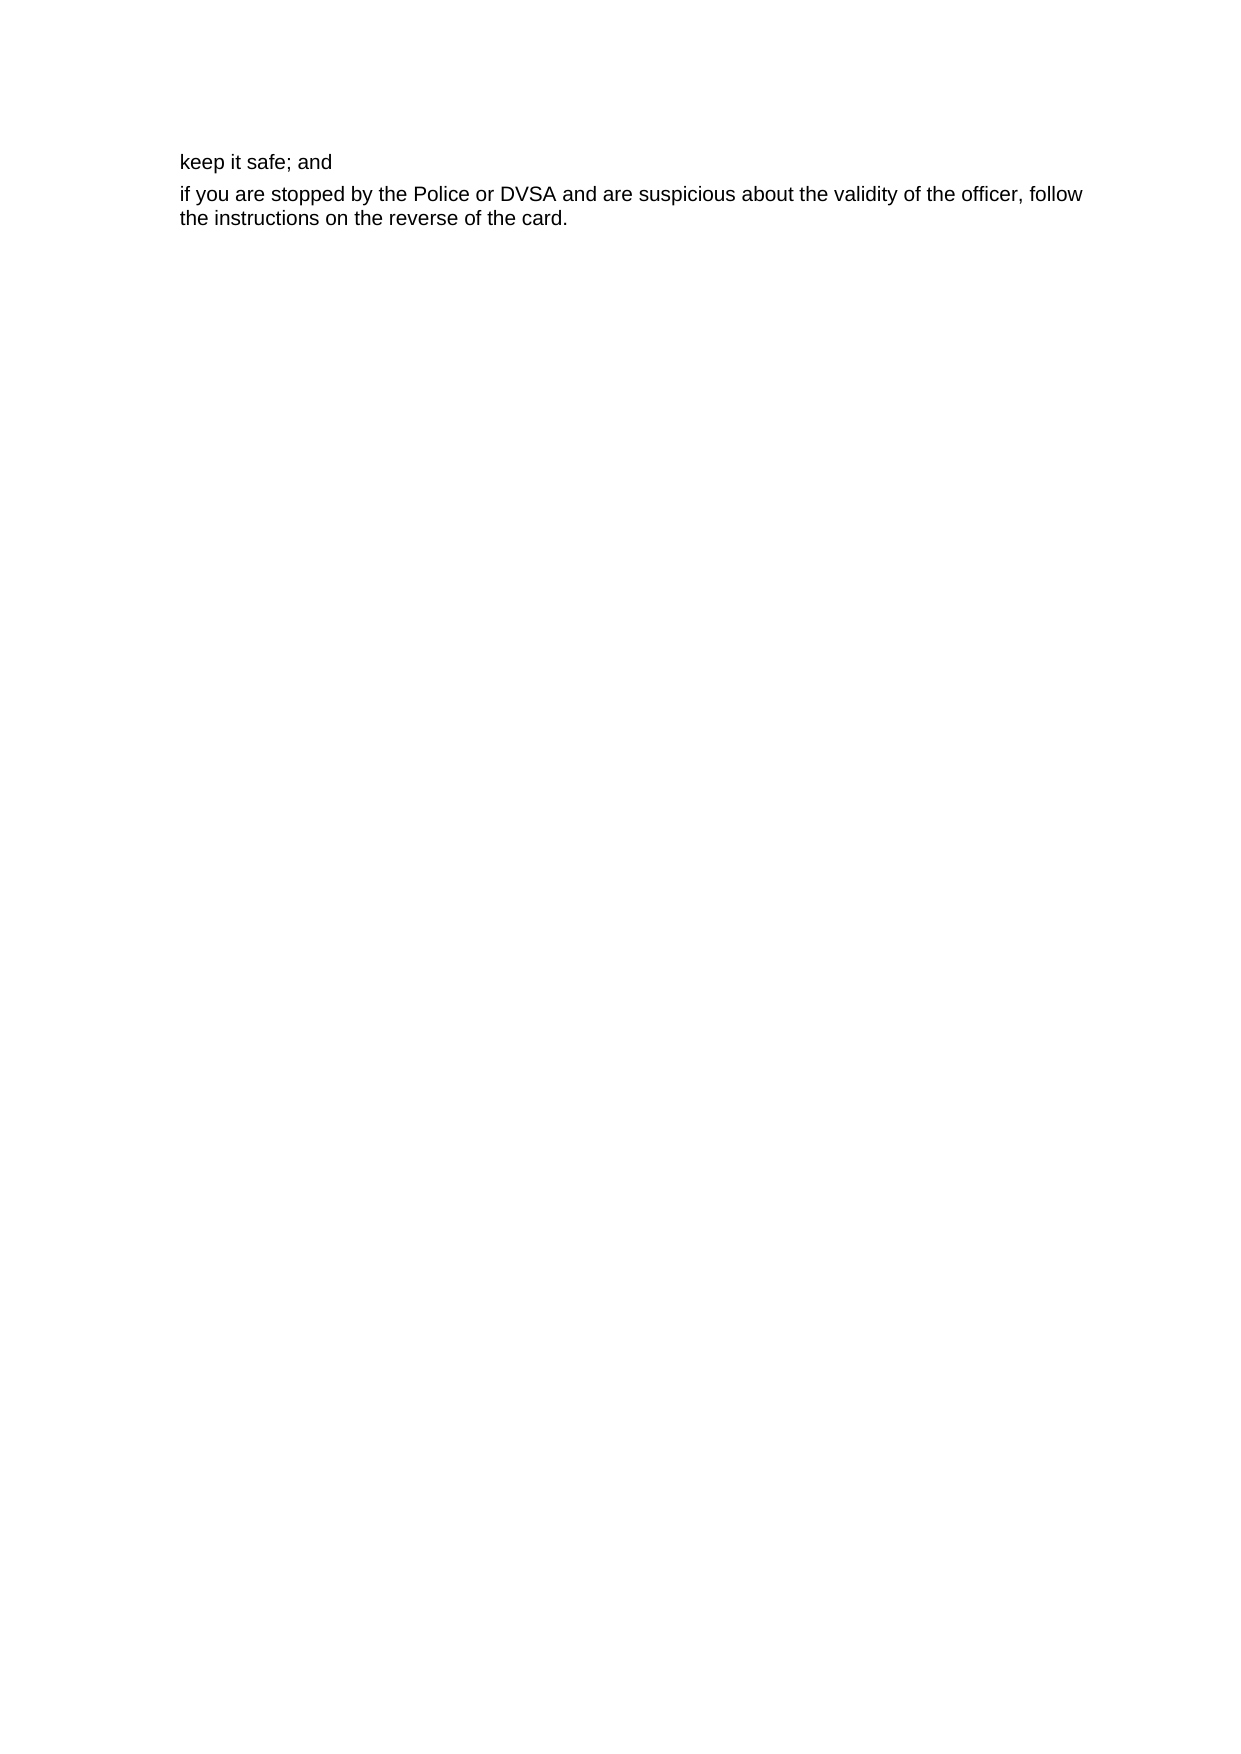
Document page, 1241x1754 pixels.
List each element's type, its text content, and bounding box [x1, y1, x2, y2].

text if you are stopped by the Police or DVSA and are suspicious about the validity of the officer, follow the instructions on the reverse of the card. [179, 182, 1090, 230]
text keep it safe; and [179, 150, 1090, 174]
